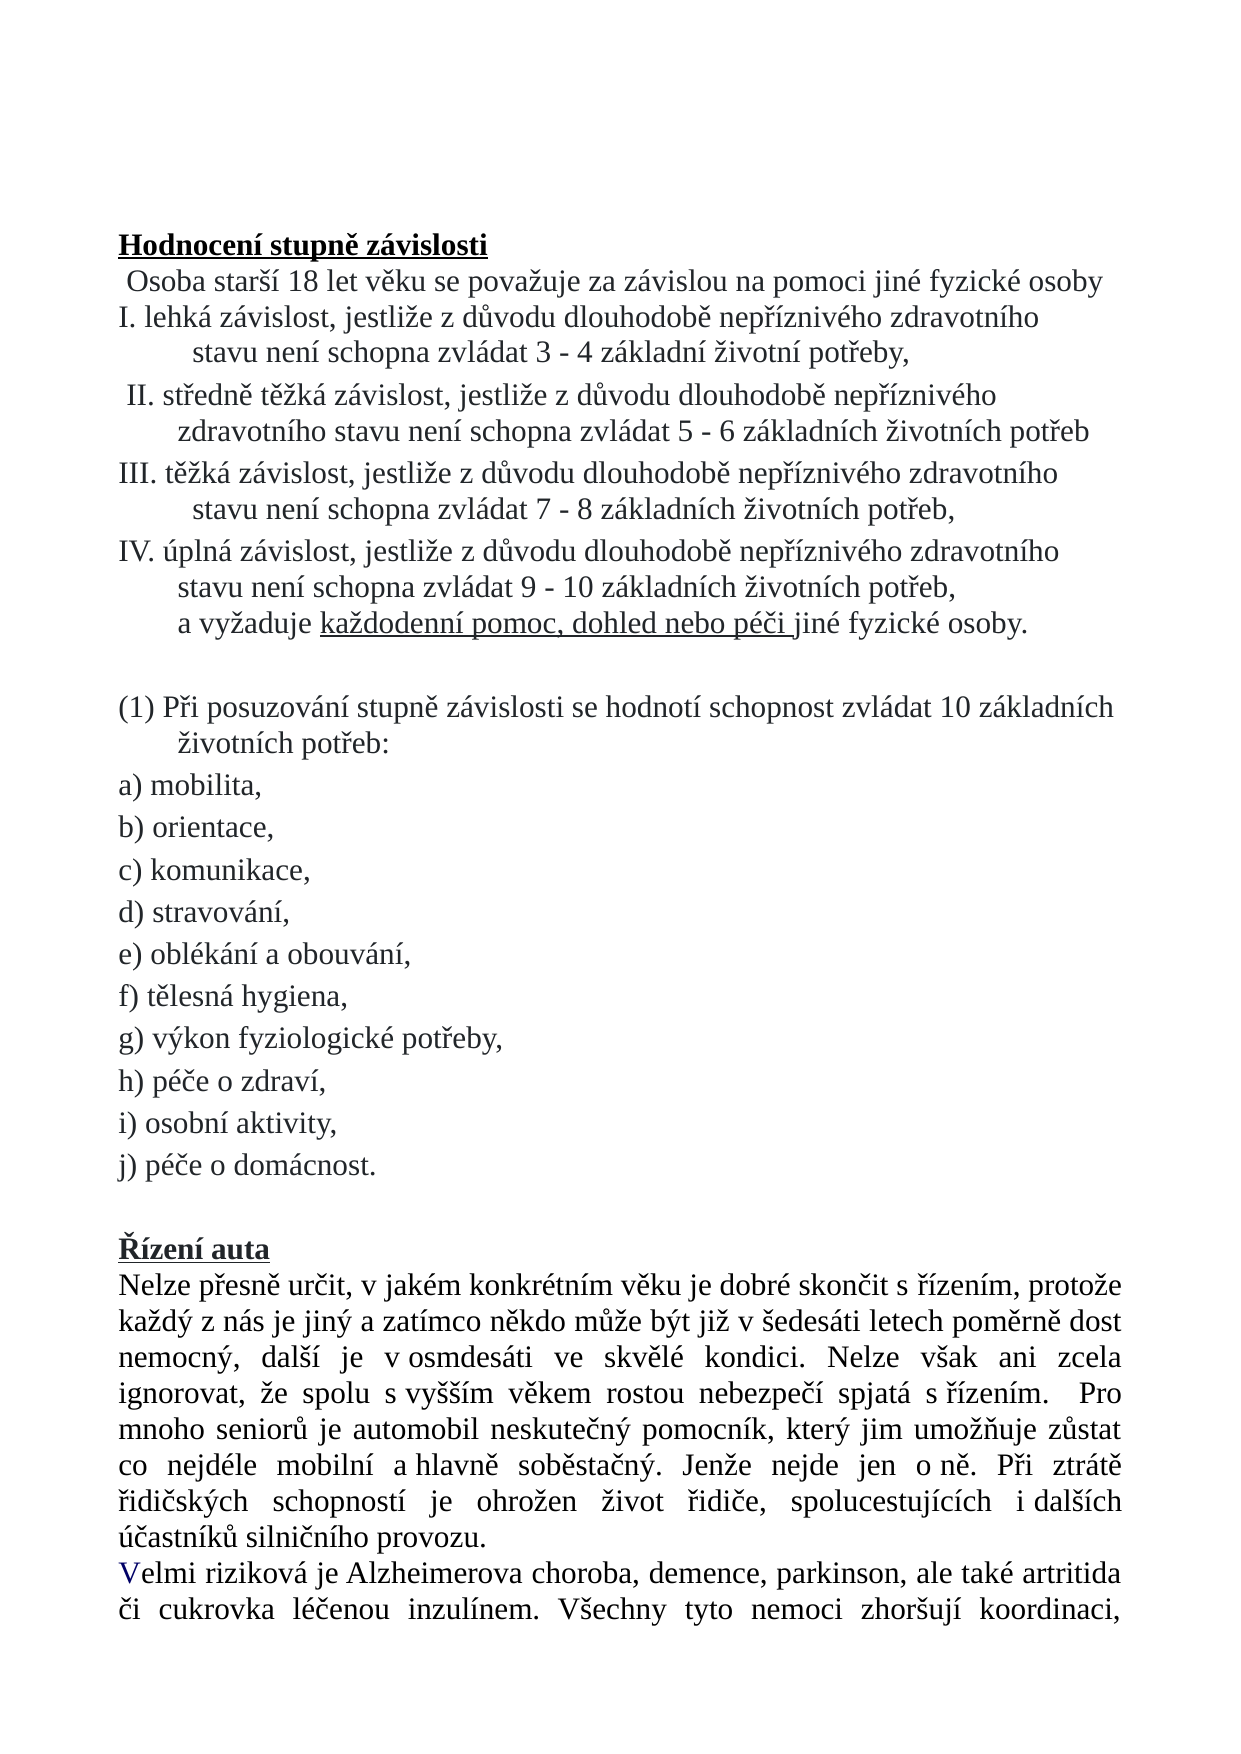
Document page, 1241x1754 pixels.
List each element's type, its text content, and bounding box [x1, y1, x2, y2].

text (1) Při posuzování stupně závislosti se hodnotí schopnost zvládat 10 základních životních potřeb: [118, 688, 1122, 760]
text Hodnocení stupně závislosti [118, 226, 1122, 262]
text b) orientace, [118, 809, 1122, 845]
text Nelze přesně určit, v jakém konkrétním věku je dobré skončit s řízením, protože každý z nás je jiný a zatímco někdo může být již v šedesáti letech poměrně dost nemocný, další je v osmdesáti ve skvělé kondici. Nelze však ani zcela ignorovat, že spolu s vyšším věkem rostou nebezpečí spjatá s řízením. Pro mnoho seniorů je automobil neskutečný pomocník, který jim umožňuje zůstat co nejdéle mobilní a hlavně soběstačný. Jenže nejde jen o ně. Při ztrátě řidičských schopností je ohrožen život řidiče, spolucestujících i dalších účastníků silničního provozu. [118, 1267, 1122, 1554]
text Velmi riziková je Alzheimerova choroba, demence, parkinson, ale také artritida či cukrovka léčenou inzulínem. Všechny tyto nemoci zhoršují koordinaci, [118, 1554, 1122, 1626]
text c) komunikace, [118, 851, 1122, 887]
text a) mobilita, [118, 767, 1122, 802]
text III. těžká závislost, jestliže z důvodu dlouhodobě nepříznivého zdravotního stavu není schopna zvládat 7 - 8 základních životních potřeb, [118, 454, 1122, 526]
text d) stravování, [118, 893, 1122, 929]
text i) osobní aktivity, [118, 1104, 1122, 1140]
text g) výkon fyziologické potřeby, [118, 1020, 1122, 1056]
text Osoba starší 18 let věku se považuje za závislou na pomoci jiné fyzické osoby [118, 262, 1122, 298]
text h) péče o zdraví, [118, 1062, 1122, 1098]
text e) oblékání a obouvání, [118, 935, 1122, 971]
text f) tělesná hygiena, [118, 977, 1122, 1013]
text IV. úplná závislost, jestliže z důvodu dlouhodobě nepříznivého zdravotního stavu není schopna zvládat 9 - 10 základních životních potřeb, a vyžaduje každodenní pomoc, dohled nebo péči jiné fyzické osoby. [118, 532, 1122, 640]
text Řízení auta [118, 1231, 1122, 1267]
text II. středně těžká závislost, jestliže z důvodu dlouhodobě nepříznivého zdravotního stavu není schopna zvládat 5 - 6 základních životních potřeb [118, 376, 1122, 448]
text j) péče o domácnost. [118, 1146, 1122, 1182]
text I. lehká závislost, jestliže z důvodu dlouhodobě nepříznivého zdravotního stavu není schopna zvládat 3 - 4 základní životní potřeby, [118, 298, 1122, 370]
